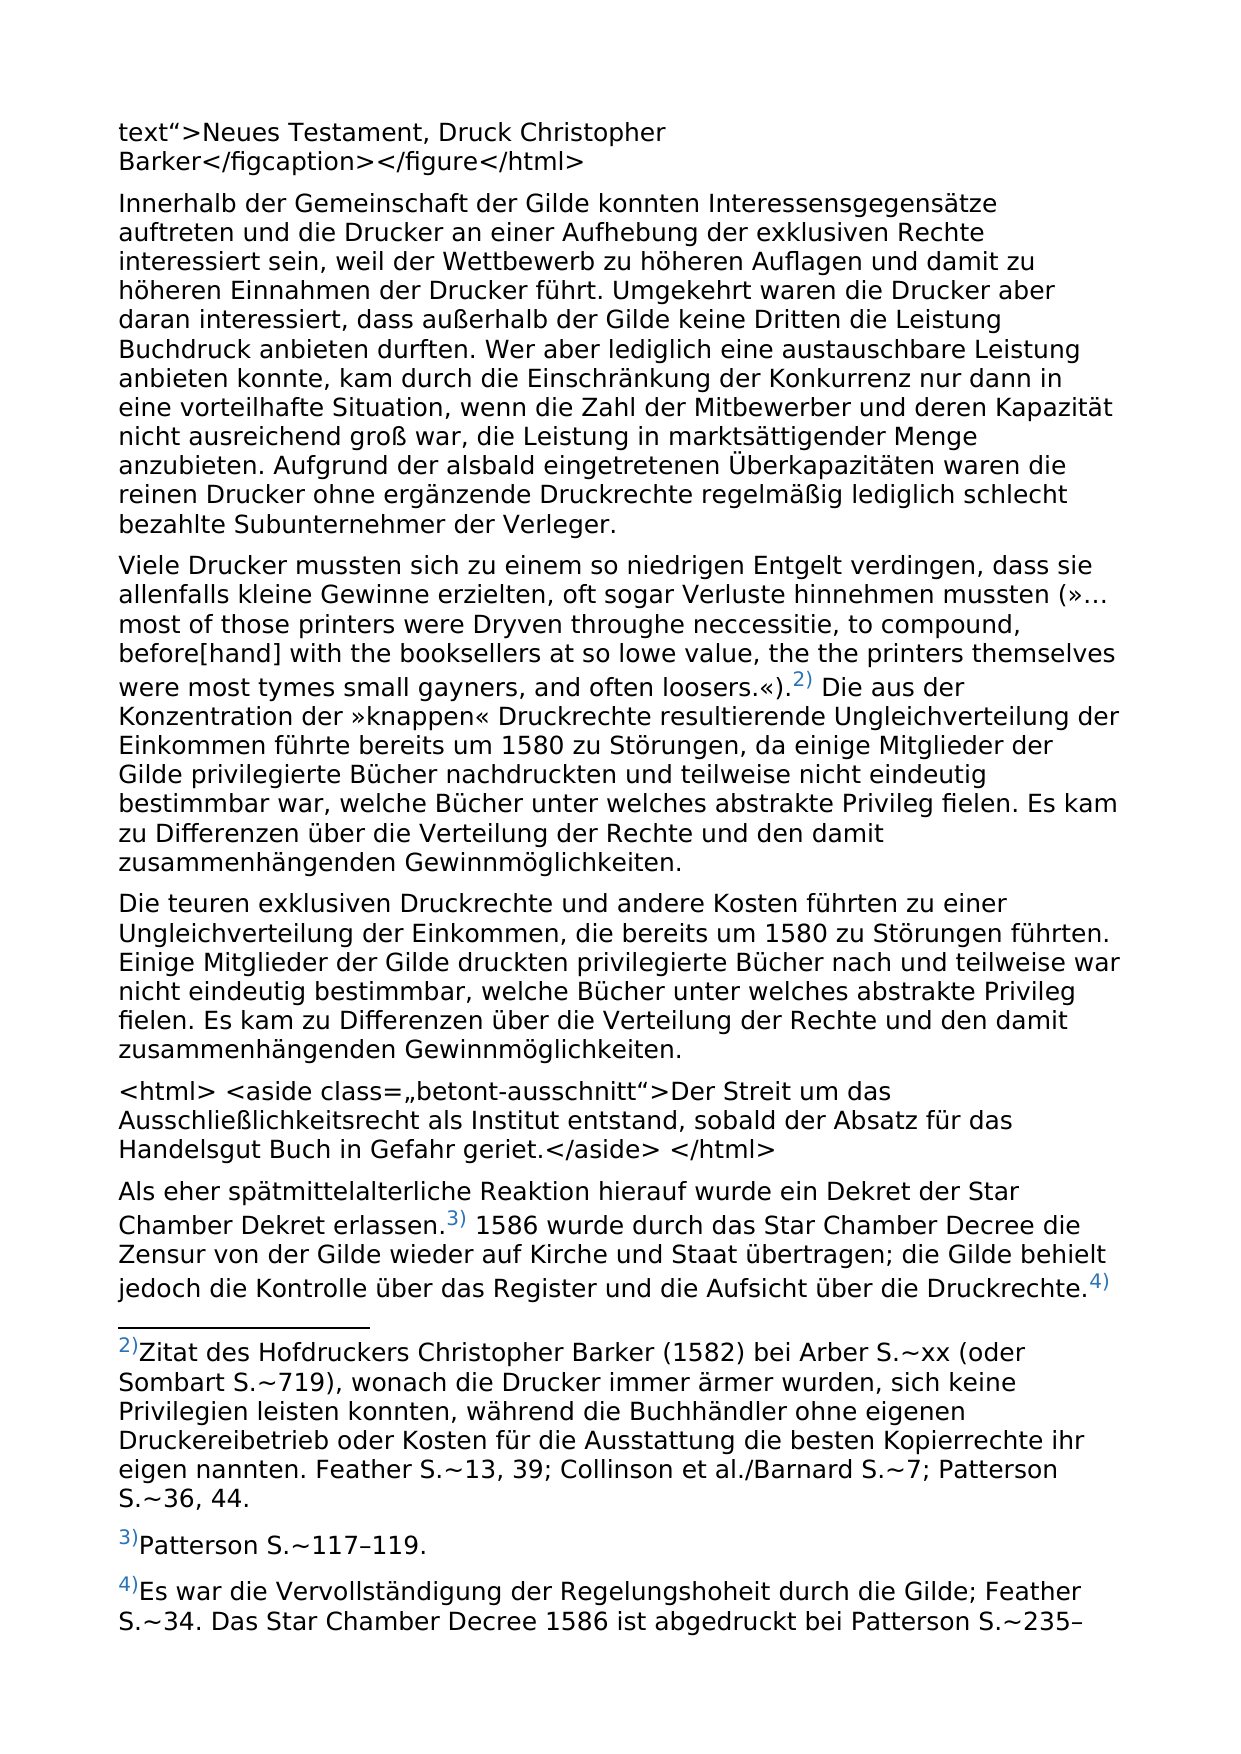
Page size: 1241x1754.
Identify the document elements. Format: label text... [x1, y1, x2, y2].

text Die teuren exklusiven Druckrechte und andere Kosten führten zu einer Ungleichverteilung der Einkommen, die bereits um 1580 zu Störungen führten. Einige Mitglieder der Gilde druckten privilegierte Bücher nach und teilweise war nicht eindeutig bestimmbar, welche Bücher unter welches abstrakte Privileg fielen. Es kam zu Differenzen über die Verteilung der Rechte und den damit zusammenhängenden Gewinnmöglichkeiten. [118, 890, 1122, 1065]
text Patterson S.~117–119. [118, 1526, 1122, 1560]
text Viele Drucker mussten sich zu einem so niedrigen Entgelt verdingen, dass sie allenfalls kleine Gewinne erzielten, oft sogar Verluste hinnehmen mussten (»… most of those printers were Dryven throughe neccessitie, to compound, before[hand] with the booksellers at so lowe value, the the printers themselves were most tymes small gayners, and often loosers.«). Die aus der Konzentration der »knappen« Druckrechte resultierende Ungleichverteilung der Einkommen führte bereits um 1580 zu Störungen, da einige Mitglieder der Gilde privilegierte Bücher nachdruckten und teilweise nicht eindeutig bestimmbar war, welche Bücher unter welches abstrakte Privileg fielen. Es kam zu Differenzen über die Verteilung der Rechte und den damit zusammenhängenden Gewinnmöglichkeiten. [118, 551, 1122, 877]
text Als eher spätmittelalterliche Reaktion hierauf wurde ein Dekret der Star Chamber Dekret erlassen. 1586 wurde durch das Star Chamber Decree die Zensur von der Gilde wieder auf Kirche und Staat übertragen; die Gilde behielt jedoch die Kontrolle über das Register und die Aufsicht über die Druckrechte. Mittel zur Beendigung des Streits war eine Verringerung der bestehenden Überkapazitäten. Die Druckmöglichkeiten wurden auf einen begrenzten, der Regierung bekannten und vertrauenswürdigen Personenkreis in London und an den beiden Universitäten – diese jeweils nur mit einer Druckerpresse – reduziert. Die Zahl der Lehrlinge wurde für einen Meister auf drei begrenzt, neue Druckpressen mussten stillgelegt werden. Die Gilde erhielt erneut die Befugnisse zur Durchsuchung von Geschäftsräumen der Gildenmitglieder, um Verstöße festzustellen, oder die Bestrafung von Mitgliedern bei Verstößen gegen die Gildenbestimmungen. [118, 1177, 1122, 1304]
text <html> <aside class=„betont-ausschnitt“>Der Streit um das Ausschließlichkeitsrecht als Institut entstand, sobald der Absatz für das Handelsgut Buch in Gefahr geriet.</aside> </html> [118, 1077, 1122, 1165]
text Zitat des Hofdruckers Christopher Barker (1582) bei Arber S.~xx (oder Sombart S.~719), wonach die Drucker immer ärmer wurden, sich keine Privilegien leisten konnten, während die Buchhändler ohne eigenen Druckereibetrieb oder Kosten für die Ausstattung die besten Kopierrechte ihr eigen nannten. Feather S.~13, 39; Collinson et al./Barnard S.~7; Patterson S.~36, 44. [118, 1334, 1122, 1513]
text Es war die Vervollständigung der Regelungshoheit durch die Gilde; Feather S.~34. Das Star Chamber Decree 1586 ist abgedruckt bei Patterson S.~235– [118, 1573, 1122, 1636]
text Innerhalb der Gemeinschaft der Gilde konnten Interessensgegensätze auftreten und die Drucker an einer Aufhebung der exklusiven Rechte interessiert sein, weil der Wettbewerb zu höheren Auflagen und damit zu höheren Einnahmen der Drucker führt. Umgekehrt waren die Drucker aber daran interessiert, dass außerhalb der Gilde keine Dritten die Leistung Buchdruck anbieten durften. Wer aber lediglich eine austauschbare Leistung anbieten konnte, kam durch die Einschränkung der Konkurrenz nur dann in eine vorteilhafte Situation, wenn die Zahl der Mitbewerber und deren Kapazität nicht ausreichend groß war, die Leistung in marktsättigender Menge anzubieten. Aufgrund der alsbald eingetretenen Überkapazitäten waren die reinen Drucker ohne ergänzende Druckrechte regelmäßig lediglich schlecht bezahlte Subunternehmer der Verleger. [118, 189, 1122, 539]
text text“>Neues Testament, Druck Christopher Barker</figcaption></figure</html> [118, 118, 1122, 176]
